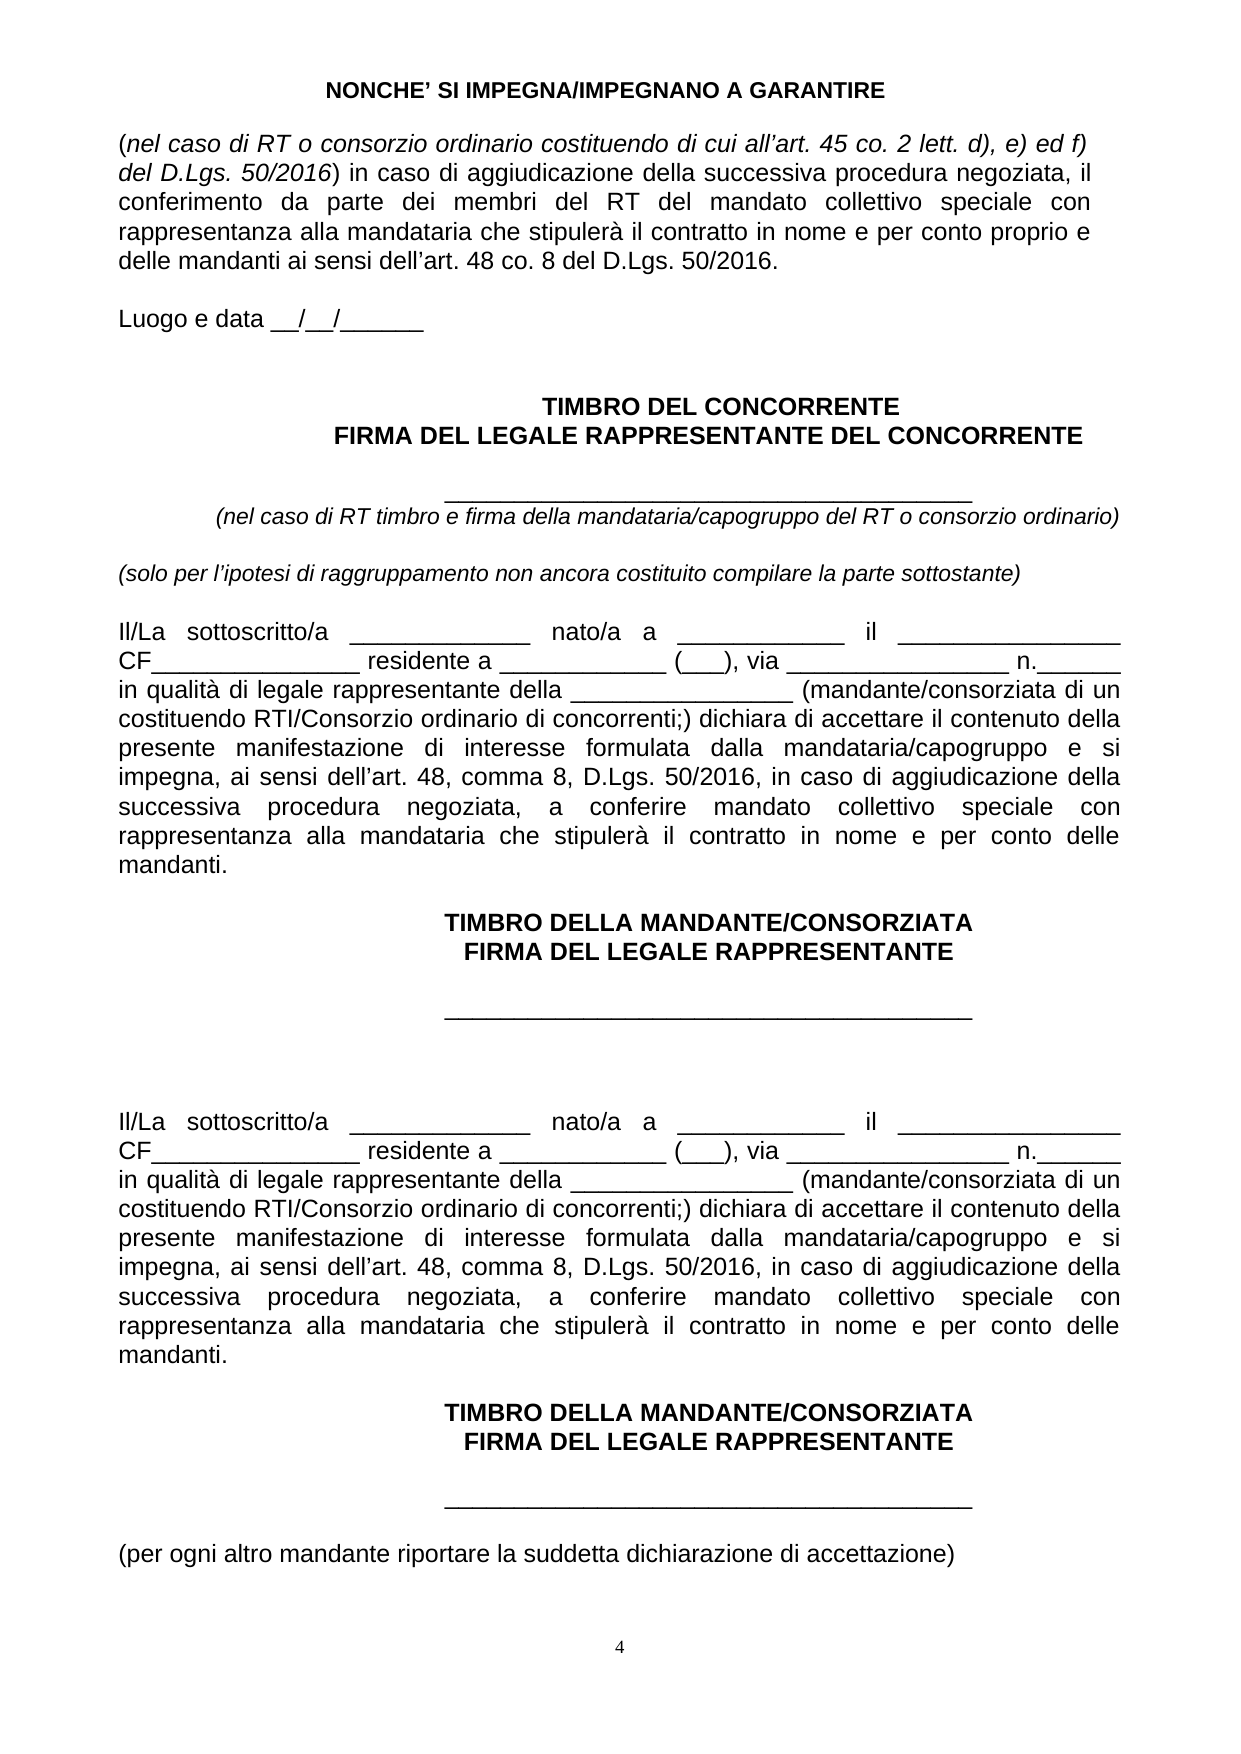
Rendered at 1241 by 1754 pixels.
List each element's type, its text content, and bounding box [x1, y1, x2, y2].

text ______________________________________ [118, 992, 1093, 1020]
text Il/La sottoscritto/a _____________ nato/a a ____________ il ________________ CF_______________ residente a ____________ (___), via ________________ n.______ in qualità di legale rappresentante della ________________ (mandante/consorziata di un costituendo RTI/Consorzio ordinario di concorrenti;) dichiara di accettare il contenuto della presente manifestazione di interesse formulata dalla mandataria/capogruppo e si impegna, ai sensi dell’art. 48, comma 8, D.Lgs. 50/2016, in caso di aggiudicazione della successiva procedura negoziata, a conferire mandato collettivo speciale con rappresentanza alla mandataria che stipulerà il contratto in nome e per conto delle mandanti. [118, 617, 1122, 879]
text TIMBRO DELLA MANDANTE/CONSORZIATA [118, 908, 1093, 937]
text (nel caso di RT timbro e firma della mandataria/capogruppo del RT o consorzio ordinario) [118, 504, 1122, 529]
text FIRMA DEL LEGALE RAPPRESENTANTE [118, 937, 1093, 967]
text FIRMA DEL LEGALE RAPPRESENTANTE DEL CONCORRENTE [118, 421, 1093, 450]
text (solo per l’ipotesi di raggruppamento non ancora costituito compilare la parte sottostante) [118, 558, 1093, 587]
text TIMBRO DEL CONCORRENTE [118, 392, 1093, 421]
text FIRMA DEL LEGALE RAPPRESENTANTE [118, 1427, 1093, 1456]
text ______________________________________ [118, 475, 1093, 504]
text Luogo e data __/__/______ [118, 304, 1122, 333]
text ______________________________________ [118, 1481, 1093, 1510]
text (nel caso di RT o consorzio ordinario costituendo di cui all’art. 45 co. 2 lett. d), e) ed f) del D.Lgs. 50/2016) in caso di aggiudicazione della successiva procedura negoziata, il conferimento da parte dei membri del RT del mandato collettivo speciale con rappresentanza alla mandataria che stipulerà il contratto in nome e per conto proprio e delle mandanti ai sensi dell’art. 48 co. 8 del D.Lgs. 50/2016. [118, 129, 1093, 275]
text NONCHE’ SI IMPEGNA/IMPEGNANO A GARANTIRE [118, 75, 1093, 104]
text TIMBRO DELLA MANDANTE/CONSORZIATA [118, 1398, 1093, 1427]
text (per ogni altro mandante riportare la suddetta dichiarazione di accettazione) [118, 1539, 1122, 1568]
text Il/La sottoscritto/a _____________ nato/a a ____________ il ________________ CF_______________ residente a ____________ (___), via ________________ n.______ in qualità di legale rappresentante della ________________ (mandante/consorziata di un costituendo RTI/Consorzio ordinario di concorrenti;) dichiara di accettare il contenuto della presente manifestazione di interesse formulata dalla mandataria/capogruppo e si impegna, ai sensi dell’art. 48, comma 8, D.Lgs. 50/2016, in caso di aggiudicazione della successiva procedura negoziata, a conferire mandato collettivo speciale con rappresentanza alla mandataria che stipulerà il contratto in nome e per conto delle mandanti. [118, 1107, 1122, 1369]
